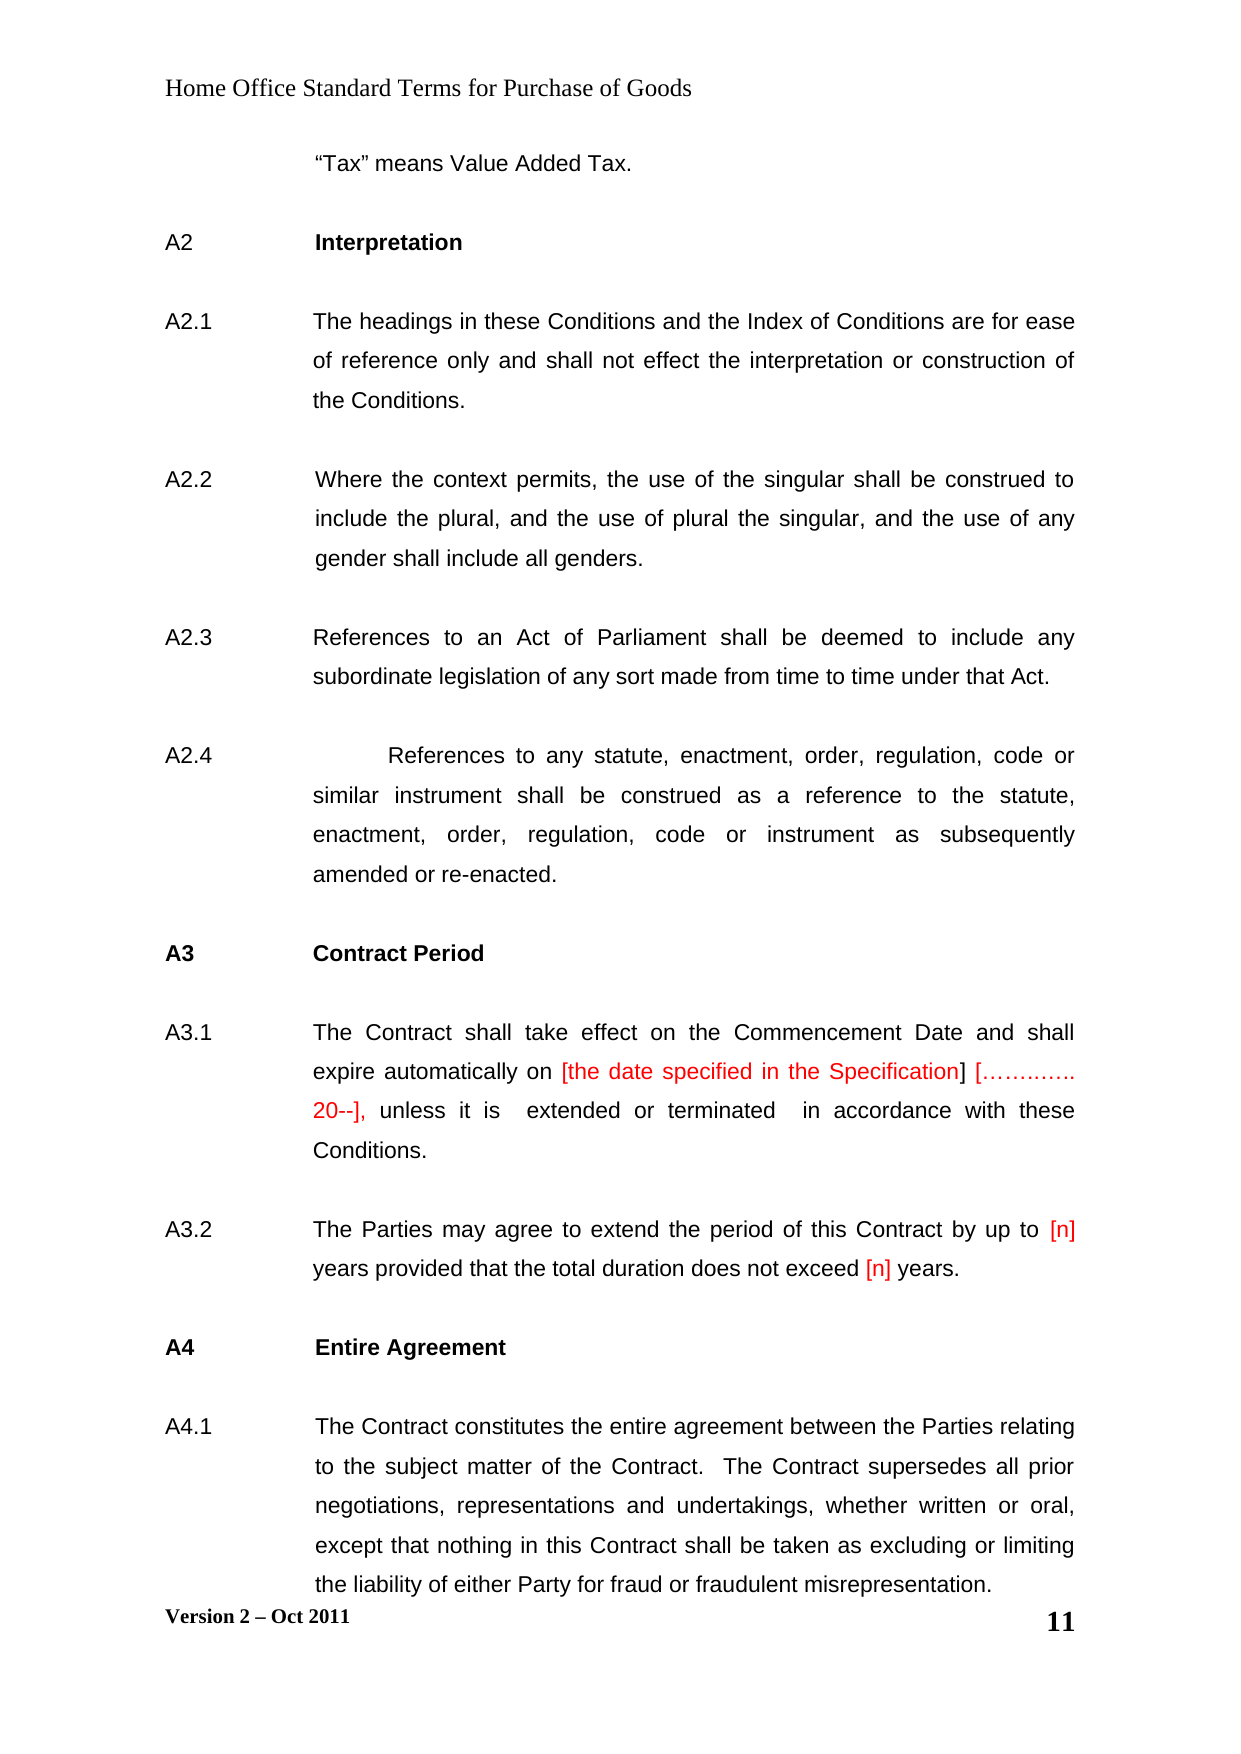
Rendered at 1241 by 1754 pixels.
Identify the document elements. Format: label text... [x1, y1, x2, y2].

text A2.4 References to any statute, enactment, order, regulation, code or similar instrument shall be construed as a reference to the statute, enactment, order, regulation, code or instrument as subsequently amended or re-enacted. [165, 742, 1076, 887]
subtitle A2 Interpretation [165, 229, 1076, 255]
text A3.1 The Contract shall take effect on the Commencement Date and shall expire automatically on [the date specified in the Specification] [……..….. 20--], unless it is extended or terminated in accordance with these Conditions. [165, 1018, 1076, 1163]
text A2.1 The headings in these Conditions and the Index of Conditions are for ease of reference only and shall not effect the interpretation or construction of the Conditions. [165, 308, 1076, 413]
text A2.2 Where the context permits, the use of the singular shall be construed to include the plural, and the use of plural the singular, and the use of any gender shall include all genders. [165, 466, 1076, 571]
text A4.1 The Contract constitutes the entire agreement between the Parties relating to the subject matter of the Contract. The Contract supersedes all prior negotiations, representations and undertakings, whether written or oral, except that nothing in this Contract shall be taken as excluding or limiting the liability of either Party for fraud or fraudulent misrepresentation. [165, 1413, 1076, 1598]
text “Tax” means Value Added Tax. [315, 150, 1076, 176]
text A4 Entire Agreement [165, 1334, 1076, 1361]
text A3 Contract Period [165, 939, 1076, 966]
text A2.3 References to an Act of Parliament shall be deemed to include any subordinate legislation of any sort made from time to time under that Act. [165, 624, 1076, 689]
text A3.2 The Parties may agree to extend the period of this Contract by up to [n] years provided that the total duration does not exceed [n] years. [165, 1216, 1076, 1282]
